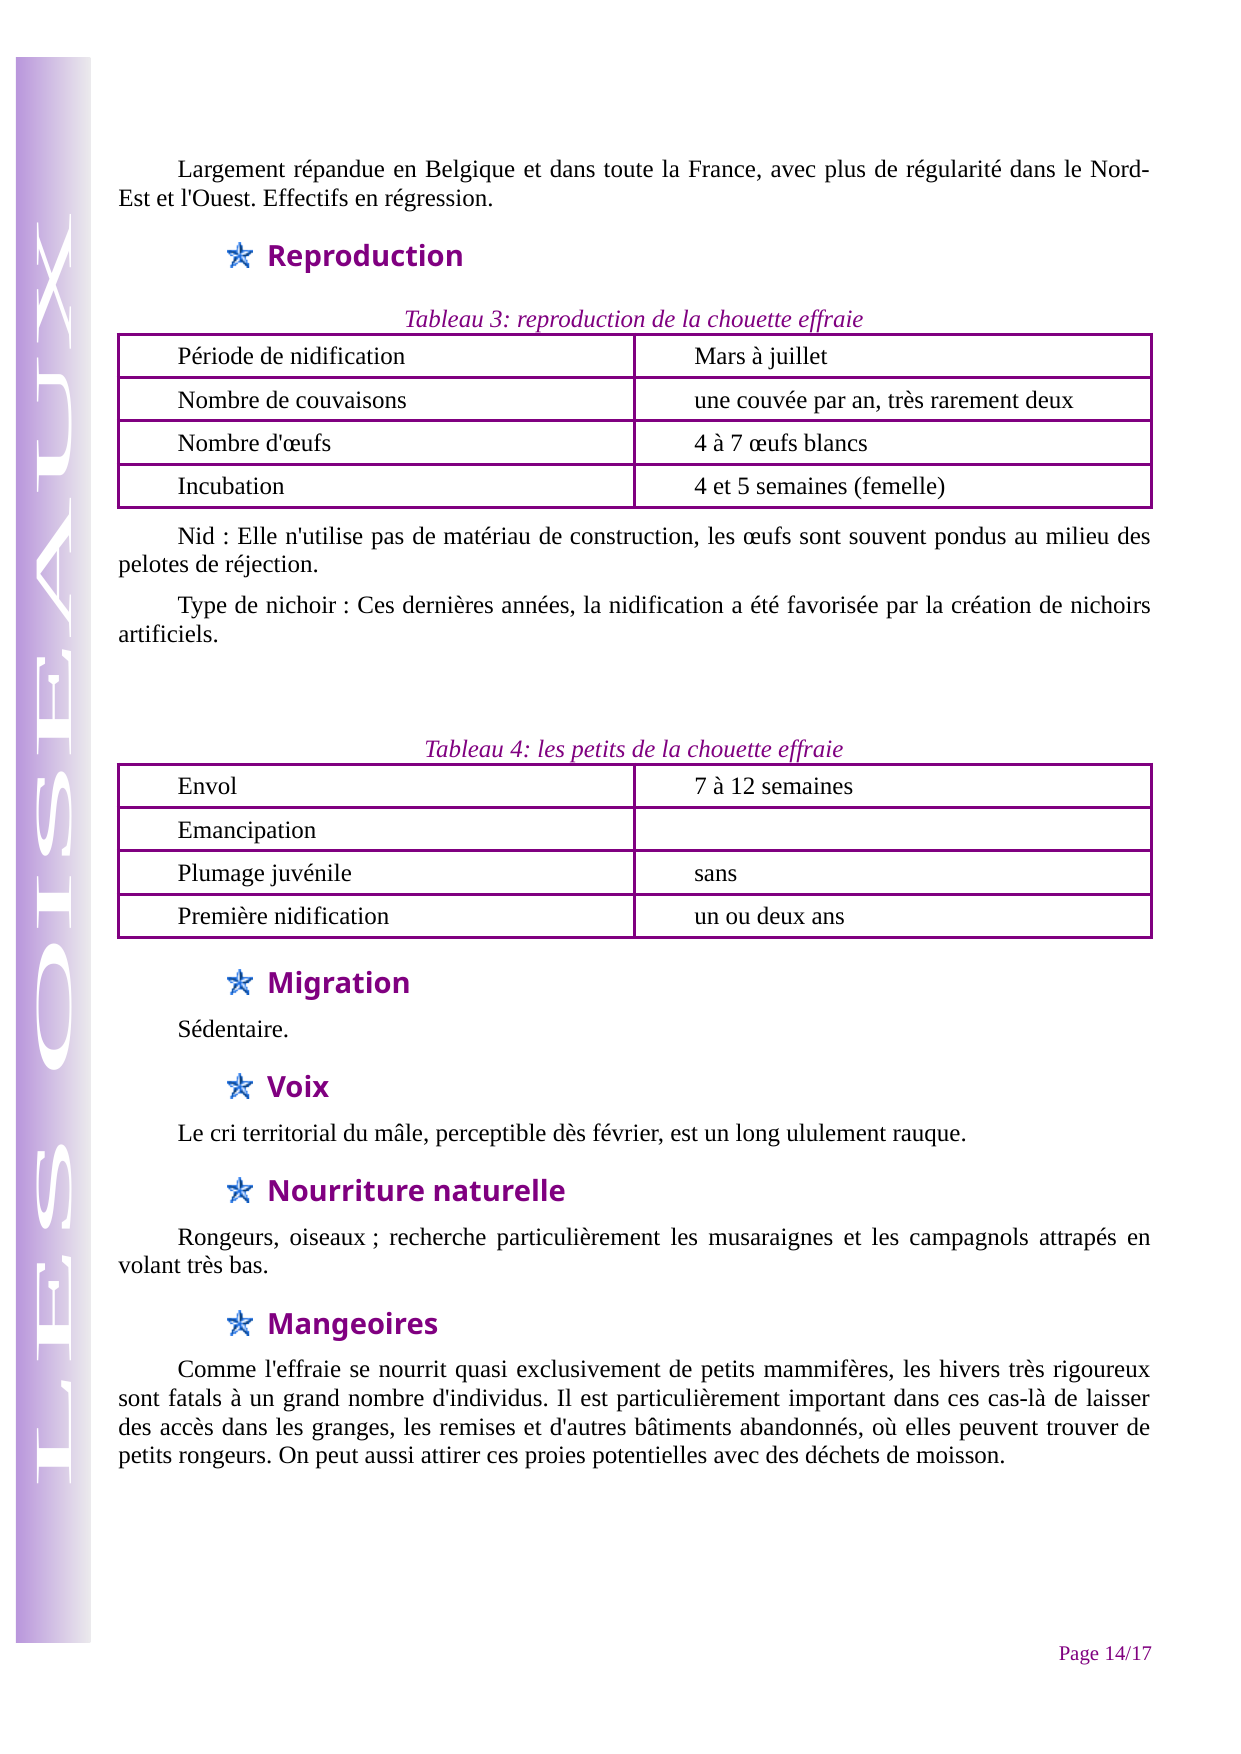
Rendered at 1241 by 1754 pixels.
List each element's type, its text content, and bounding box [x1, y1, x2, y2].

table_cell Emancipation [120, 809, 633, 849]
table_cell [636, 809, 1150, 849]
picture [227, 242, 253, 268]
text Tableau 4: les petits de la chouette effraie [846, 734, 1152, 762]
text Nid : Elle n'utilise pas de matériau de construction, les œufs sont souvent pondus au milieu des pelotes de réjection. [118, 521, 1152, 578]
table_cell Plumage juvénile [120, 852, 633, 892]
table_cell 4 et 5 semaines (femelle) [636, 466, 1150, 506]
list Nourriture naturelle [193, 1170, 1152, 1210]
text Largement répandue en Belgique et dans toute la France, avec plus de régularité dans le Nord-Est et l'Ouest. Effectifs en régression. [493, 183, 1152, 212]
text Sédentaire. [118, 1014, 177, 1043]
table_cell Incubation [120, 466, 633, 506]
table_cell sans [636, 852, 1150, 892]
picture [227, 1177, 253, 1203]
picture [227, 1073, 253, 1099]
text Tableau 3: reproduction de la chouette effraie [118, 304, 404, 332]
table_header Période de nidification [120, 336, 633, 376]
picture [227, 1310, 253, 1336]
table_cell Nombre de couvaisons [120, 379, 633, 419]
text Le cri territorial du mâle, perceptible dès février, est un long ululement rauque. [118, 1118, 177, 1147]
table_cell Nombre d'œufs [120, 422, 633, 462]
table_cell Première nidification [120, 896, 633, 936]
table_cell une couvée par an, très rarement deux [636, 379, 1150, 419]
list Reproduction [193, 235, 1152, 275]
text Le cri territorial du mâle, perceptible dès février, est un long ululement rauque. [967, 1118, 1152, 1147]
text Sédentaire. [289, 1014, 1152, 1043]
text Type de nichoir : Ces dernières années, la nidification a été favorisée par la création de nichoirs artificiels. [219, 619, 1152, 647]
text Tableau 4: les petits de la chouette effraie [118, 734, 424, 762]
table_cell un ou deux ans [636, 896, 1150, 936]
picture [227, 969, 253, 995]
list Mangeoires [193, 1303, 1152, 1343]
table_cell 4 à 7 œufs blancs [636, 422, 1150, 462]
text Rongeurs, oiseaux ; recherche particulièrement les musaraignes et les campagnols attrapés en volant très bas. [269, 1251, 1152, 1279]
list Voix [193, 1066, 1152, 1106]
table_header Envol [120, 766, 633, 806]
text Tableau 3: reproduction de la chouette effraie [866, 304, 1152, 332]
table_header Mars à juillet [636, 336, 1150, 376]
table_header 7 à 12 semaines [636, 766, 1150, 806]
list Migration [193, 963, 1152, 1002]
